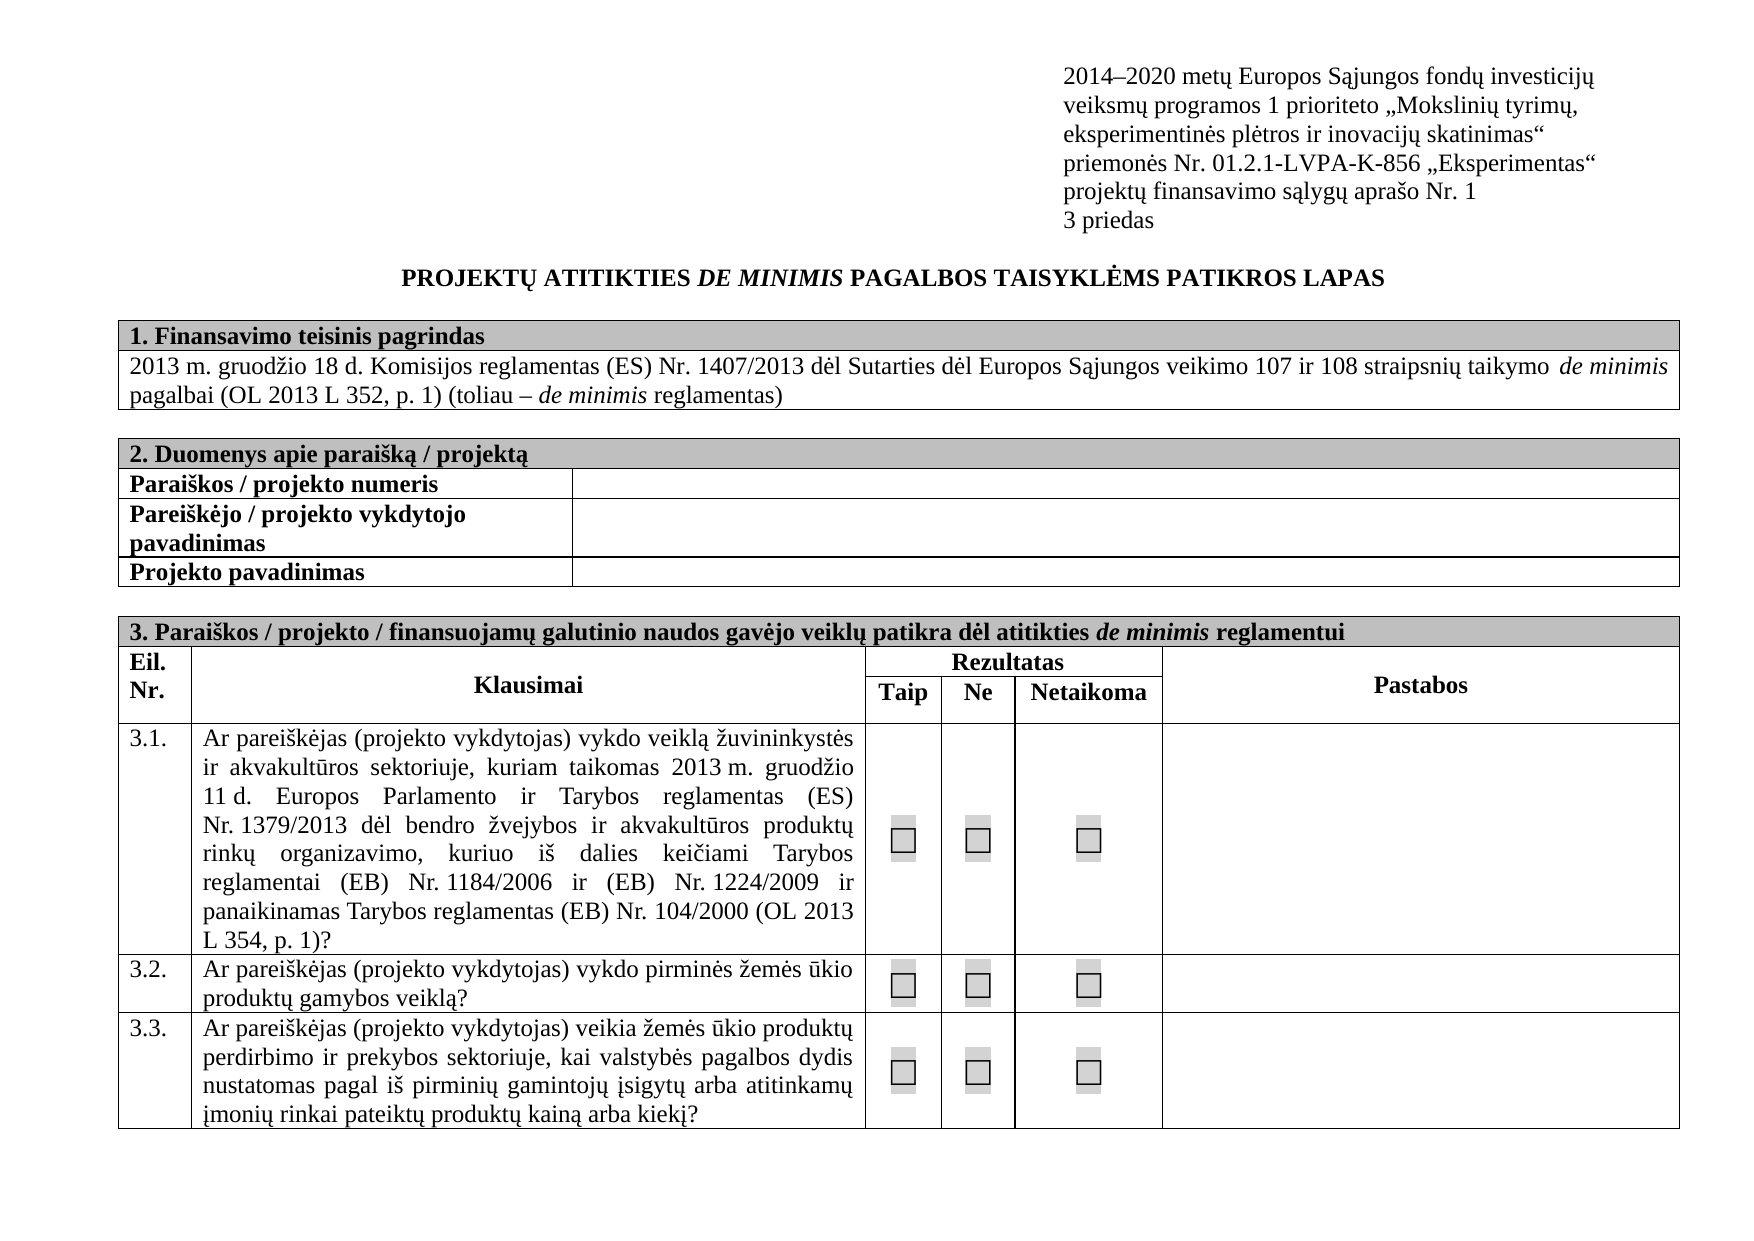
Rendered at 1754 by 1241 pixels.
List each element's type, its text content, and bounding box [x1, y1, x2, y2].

table_cell 3.1. [119, 724, 191, 953]
text PROJEKTŲ ATITIKTIES de minimis PAGALBOS TAISYKLĖMS Patikros lapas [118, 263, 1668, 291]
table_cell □ [866, 724, 941, 953]
table_cell Rezultatas [866, 647, 1162, 676]
table_cell [573, 469, 1679, 498]
text priemonės Nr. 01.2.1-LVPA-K-856 „Eksperimentas“ [928, 148, 1668, 176]
table_cell 3.3. [119, 1013, 191, 1128]
table_cell [1163, 724, 1679, 953]
table_cell 3.2. [119, 955, 191, 1012]
text 2014–2020 metų Europos Sąjungos fondų investicijų [928, 61, 1668, 90]
table_cell Taip [866, 677, 941, 722]
table_cell □ [866, 955, 941, 1012]
table_header 1. Finansavimo teisinis pagrindas [119, 321, 1679, 350]
text 3 priedas [928, 205, 1668, 234]
table_cell □ [1016, 955, 1162, 1012]
table_cell Ar pareiškėjas (projekto vykdytojas) vykdo pirminės žemės ūkio produktų gamybos veiklą? [192, 955, 865, 1012]
table_cell Klausimai [192, 647, 865, 722]
table_cell [1163, 1013, 1679, 1128]
table_cell Projekto pavadinimas [119, 558, 572, 586]
table_cell Eil. Nr. [119, 647, 191, 722]
table_cell □ [942, 1013, 1014, 1128]
table_cell 2013 m. gruodžio 18 d. Komisijos reglamentas (ES) Nr. 1407/2013 dėl Sutarties dėl Europos Sąjungos veikimo 107 ir 108 straipsnių taikymo de minimis pagalbai (OL 2013 L 352, p. 1) (toliau – de minimis reglamentas) [119, 351, 1679, 408]
table_cell Ne [942, 677, 1014, 722]
table_cell [1163, 955, 1679, 1012]
table_cell □ [942, 955, 1014, 1012]
table_cell □ [1016, 1013, 1162, 1128]
table_cell Ar pareiškėjas (projekto vykdytojas) vykdo veiklą žuvininkystės ir akvakultūros sektoriuje, kuriam taikomas 2013 m. gruodžio 11 d. Europos Parlamento ir Tarybos reglamentas (ES) Nr. 1379/2013 dėl bendro žvejybos ir akvakultūros produktų rinkų organizavimo, kuriuo iš dalies keičiami Tarybos reglamentai (EB) Nr. 1184/2006 ir (EB) Nr. 1224/2009 ir panaikinamas Tarybos reglamentas (EB) Nr. 104/2000 (OL 2013 L 354, p. 1)? [192, 724, 865, 953]
table_cell □ [942, 724, 1014, 953]
table_cell □ [866, 1013, 941, 1128]
table_cell Pareiškėjo / projekto vykdytojo pavadinimas [119, 499, 572, 556]
table_cell Paraiškos / projekto numeris [119, 469, 572, 498]
text projektų finansavimo sąlygų aprašo Nr. 1 [928, 176, 1668, 205]
text eksperimentinės plėtros ir inovacijų skatinimas“ [928, 119, 1668, 148]
table_cell □ [1016, 724, 1162, 953]
table_header 2. Duomenys apie paraišką / projektą [119, 439, 1679, 468]
table_cell Netaikoma [1016, 677, 1162, 722]
table_cell Ar pareiškėjas (projekto vykdytojas) veikia žemės ūkio produktų perdirbimo ir prekybos sektoriuje, kai valstybės pagalbos dydis nustatomas pagal iš pirminių gamintojų įsigytų arba atitinkamų įmonių rinkai pateiktų produktų kainą arba kiekį? [192, 1013, 865, 1128]
table_cell [573, 499, 1679, 556]
text veiksmų programos 1 prioriteto „Mokslinių tyrimų, [928, 90, 1668, 119]
table_header 3. Paraiškos / projekto / finansuojamų galutinio naudos gavėjo veiklų patikra dėl atitikties de minimis reglamentui [119, 617, 1679, 646]
table_cell [573, 558, 1679, 586]
table_cell Pastabos [1163, 647, 1679, 722]
